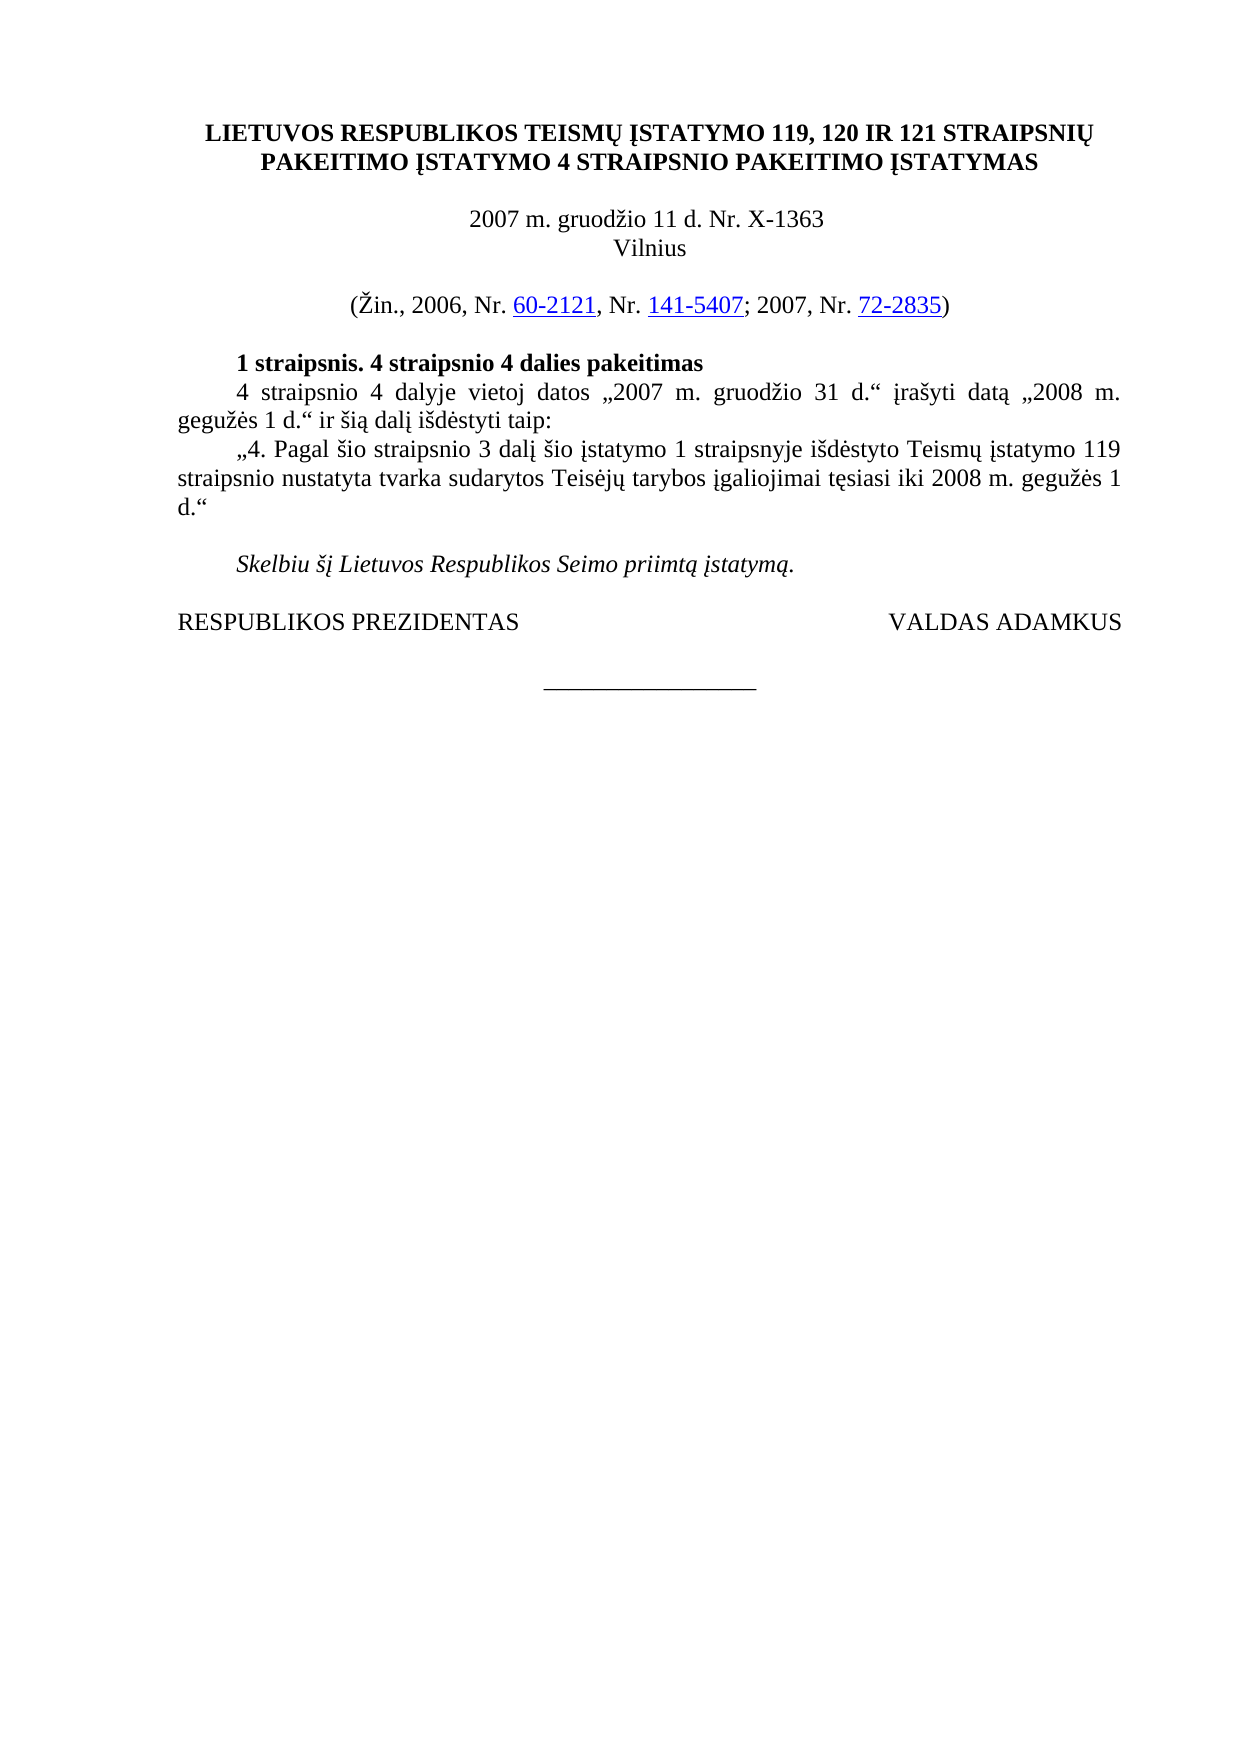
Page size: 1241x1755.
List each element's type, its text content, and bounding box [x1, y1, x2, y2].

text Vilnius [177, 233, 1122, 262]
text Skelbiu šį Lietuvos Respublikos Seimo priimtą įstatymą. [177, 549, 1122, 578]
text „4. Pagal šio straipsnio 3 dalį šio įstatymo 1 straipsnyje išdėstyto Teismų įstatymo 119 straipsnio nustatyta tvarka sudarytos Teisėjų tarybos įgaliojimai tęsiasi iki 2008 m. gegužės 1 d.“ [177, 434, 1122, 521]
text _________________ [177, 664, 1122, 693]
text LIETUVOS RESPUBLIKOS TEISMŲ ĮSTATYMO 119, 120 IR 121 STRAIPSNIŲ PAKEITIMO ĮSTATYMO 4 STRAIPSNIO PAKEITIMO ĮSTATYMAS [177, 118, 1122, 176]
text 4 straipsnio 4 dalyje vietoj datos „2007 m. gruodžio 31 d.“ įrašyti datą „2008 m. gegužės 1 d.“ ir šią dalį išdėstyti taip: [177, 377, 1122, 434]
text 2007 m. gruodžio 11 d. Nr. X-1363 [177, 204, 1122, 233]
text RESPUBLIKOS PREZIDENTAS VALDAS ADAMKUS [177, 607, 1122, 636]
text (Žin., 2006, Nr. 60-2121, Nr. 141-5407; 2007, Nr. 72-2835) [177, 291, 1122, 319]
text 1 straipsnis. 4 straipsnio 4 dalies pakeitimas [177, 348, 1122, 377]
